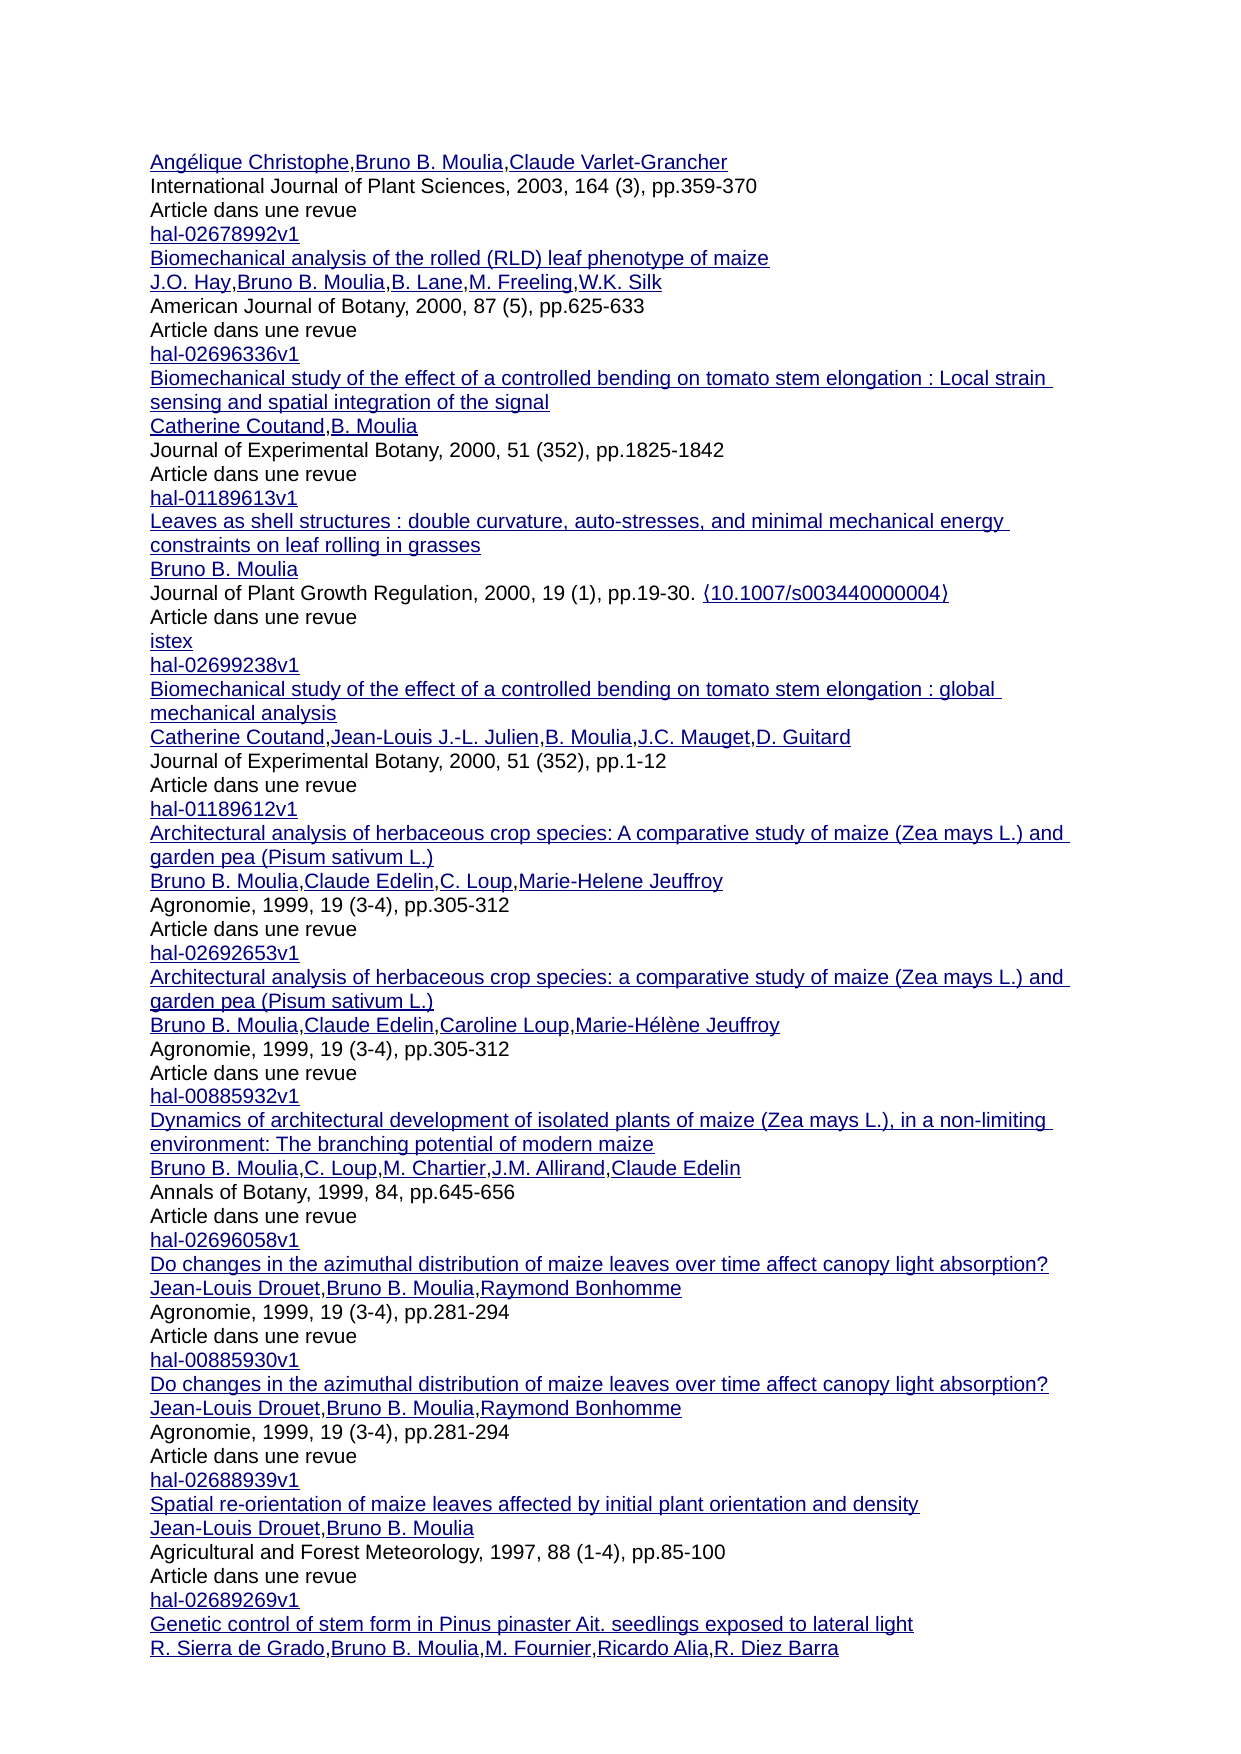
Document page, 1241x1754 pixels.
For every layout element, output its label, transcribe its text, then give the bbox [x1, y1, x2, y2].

table_cell Dynamics of architectural development of isolated plants of maize (Zea mays L.), in a non-limiting environment: The branching potential of modern maize Bruno B. Moulia,C. Loup,M. Chartier,J.M. Allirand,Claude Edelin Annals of Botany, 1999, 84, pp.645-656 Article dans une revue hal-02696058v1 [150, 1108, 1090, 1252]
table_cell Biomechanical study of the effect of a controlled bending on tomato stem elongation : Local strain sensing and spatial integration of the signal Catherine Coutand,B. Moulia Journal of Experimental Botany, 2000, 51 (352), pp.1825-1842 Article dans une revue hal-01189613v1 [150, 366, 1090, 509]
table_cell Architectural analysis of herbaceous crop species: a comparative study of maize (Zea mays L.) and garden pea (Pisum sativum L.) Bruno B. Moulia,Claude Edelin,Caroline Loup,Marie-Hélène Jeuffroy Agronomie, 1999, 19 (3-4), pp.305-312 Article dans une revue hal-00885932v1 [150, 965, 1090, 1108]
table_cell Biomechanical analysis of the rolled (RLD) leaf phenotype of maize J.O. Hay,Bruno B. Moulia,B. Lane,M. Freeling,W.K. Silk American Journal of Botany, 2000, 87 (5), pp.625-633 Article dans une revue hal-02696336v1 [150, 246, 1090, 366]
table_cell Architectural analysis of herbaceous crop species: A comparative study of maize (Zea mays L.) and garden pea (Pisum sativum L.) Bruno B. Moulia,Claude Edelin,C. Loup,Marie-Helene Jeuffroy Agronomie, 1999, 19 (3-4), pp.305-312 Article dans une revue hal-02692653v1 [150, 821, 1090, 964]
table_cell Leaves as shell structures : double curvature, auto-stresses, and minimal mechanical energy constraints on leaf rolling in grasses Bruno B. Moulia Journal of Plant Growth Regulation, 2000, 19 (1), pp.19-30. ⟨10.1007/s003440000004⟩ Article dans une revue istex hal-02699238v1 [150, 509, 1090, 677]
table_cell Genetic control of stem form in Pinus pinaster Ait. seedlings exposed to lateral light R. Sierra de Grado,Bruno B. Moulia,M. Fournier,Ricardo Alia,R. Diez Barra [150, 1611, 1090, 1659]
table_cell Angélique Christophe,Bruno B. Moulia,Claude Varlet-Grancher International Journal of Plant Sciences, 2003, 164 (3), pp.359-370 Article dans une revue hal-02678992v1 [150, 150, 1090, 246]
table_cell Do changes in the azimuthal distribution of maize leaves over time affect canopy light absorption? Jean-Louis Drouet,Bruno B. Moulia,Raymond Bonhomme Agronomie, 1999, 19 (3-4), pp.281-294 Article dans une revue hal-02688939v1 [150, 1372, 1090, 1492]
table_cell Spatial re-orientation of maize leaves affected by initial plant orientation and density Jean-Louis Drouet,Bruno B. Moulia Agricultural and Forest Meteorology, 1997, 88 (1-4), pp.85-100 Article dans une revue hal-02689269v1 [150, 1492, 1090, 1611]
table_cell Biomechanical study of the effect of a controlled bending on tomato stem elongation : global mechanical analysis Catherine Coutand,Jean-Louis J.-L. Julien,B. Moulia,J.C. Mauget,D. Guitard Journal of Experimental Botany, 2000, 51 (352), pp.1-12 Article dans une revue hal-01189612v1 [150, 677, 1090, 821]
table_cell Do changes in the azimuthal distribution of maize leaves over time affect canopy light absorption? Jean-Louis Drouet,Bruno B. Moulia,Raymond Bonhomme Agronomie, 1999, 19 (3-4), pp.281-294 Article dans une revue hal-00885930v1 [150, 1252, 1090, 1372]
